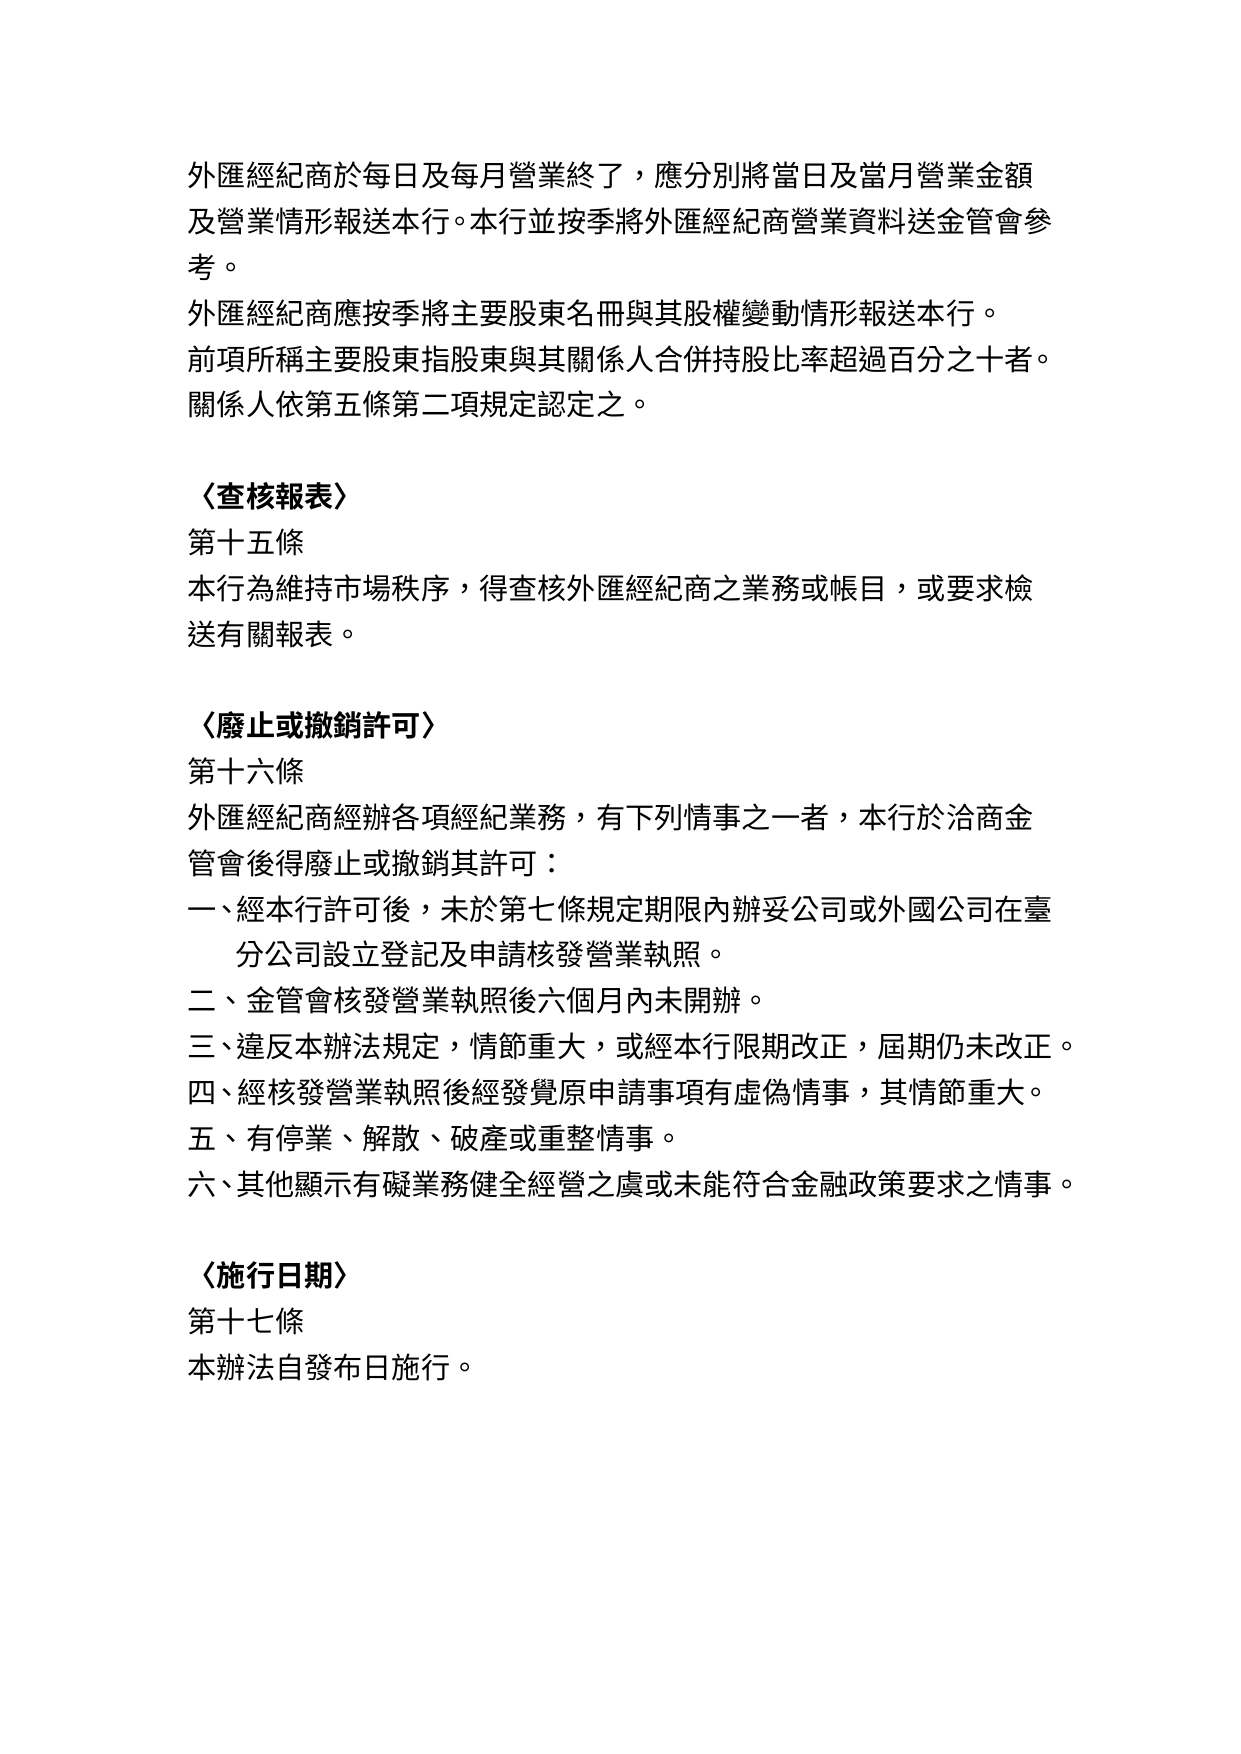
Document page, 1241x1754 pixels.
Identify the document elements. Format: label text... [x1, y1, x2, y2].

text 一、經本行許可後，未於第七條規定期限內辦妥公司或外國公司在臺分公司設立登記及申請核發營業執照。 [187, 883, 1053, 975]
text 〈查核報表〉 [187, 471, 1053, 517]
text 〈施行日期〉 [187, 1250, 1053, 1296]
text 六、其他顯示有礙業務健全經營之虞或未能符合金融政策要求之情事。 [187, 1158, 1053, 1204]
text 五、有停業、解散、破產或重整情事。 [187, 1112, 1053, 1158]
text 外匯經紀商經辦各項經紀業務，有下列情事之一者，本行於洽商金管會後得廢止或撤銷其許可： [187, 792, 1053, 883]
text 三、違反本辦法規定，情節重大，或經本行限期改正，屆期仍未改正。 [187, 1021, 1053, 1067]
text 二、金管會核發營業執照後六個月內未開辦。 [187, 975, 1053, 1021]
text 四、經核發營業執照後經發覺原申請事項有虛偽情事，其情節重大。 [187, 1067, 1053, 1112]
text 第十六條 [187, 746, 1053, 792]
text 第十五條 [187, 517, 1053, 562]
text 外匯經紀商應按季將主要股東名冊與其股權變動情形報送本行。 [187, 287, 1053, 333]
text 外匯經紀商於每日及每月營業終了，應分別將當日及當月營業金額及營業情形報送本行。本行並按季將外匯經紀商營業資料送金管會參考。 [187, 150, 1053, 287]
text 前項所稱主要股東指股東與其關係人合併持股比率超過百分之十者。關係人依第五條第二項規定認定之。 [187, 333, 1053, 425]
text 本辦法自發布日施行。 [187, 1342, 1053, 1387]
text 〈廢止或撤銷許可〉 [187, 700, 1053, 746]
text 本行為維持市場秩序，得查核外匯經紀商之業務或帳目，或要求檢送有關報表。 [187, 562, 1053, 654]
text 第十七條 [187, 1296, 1053, 1342]
